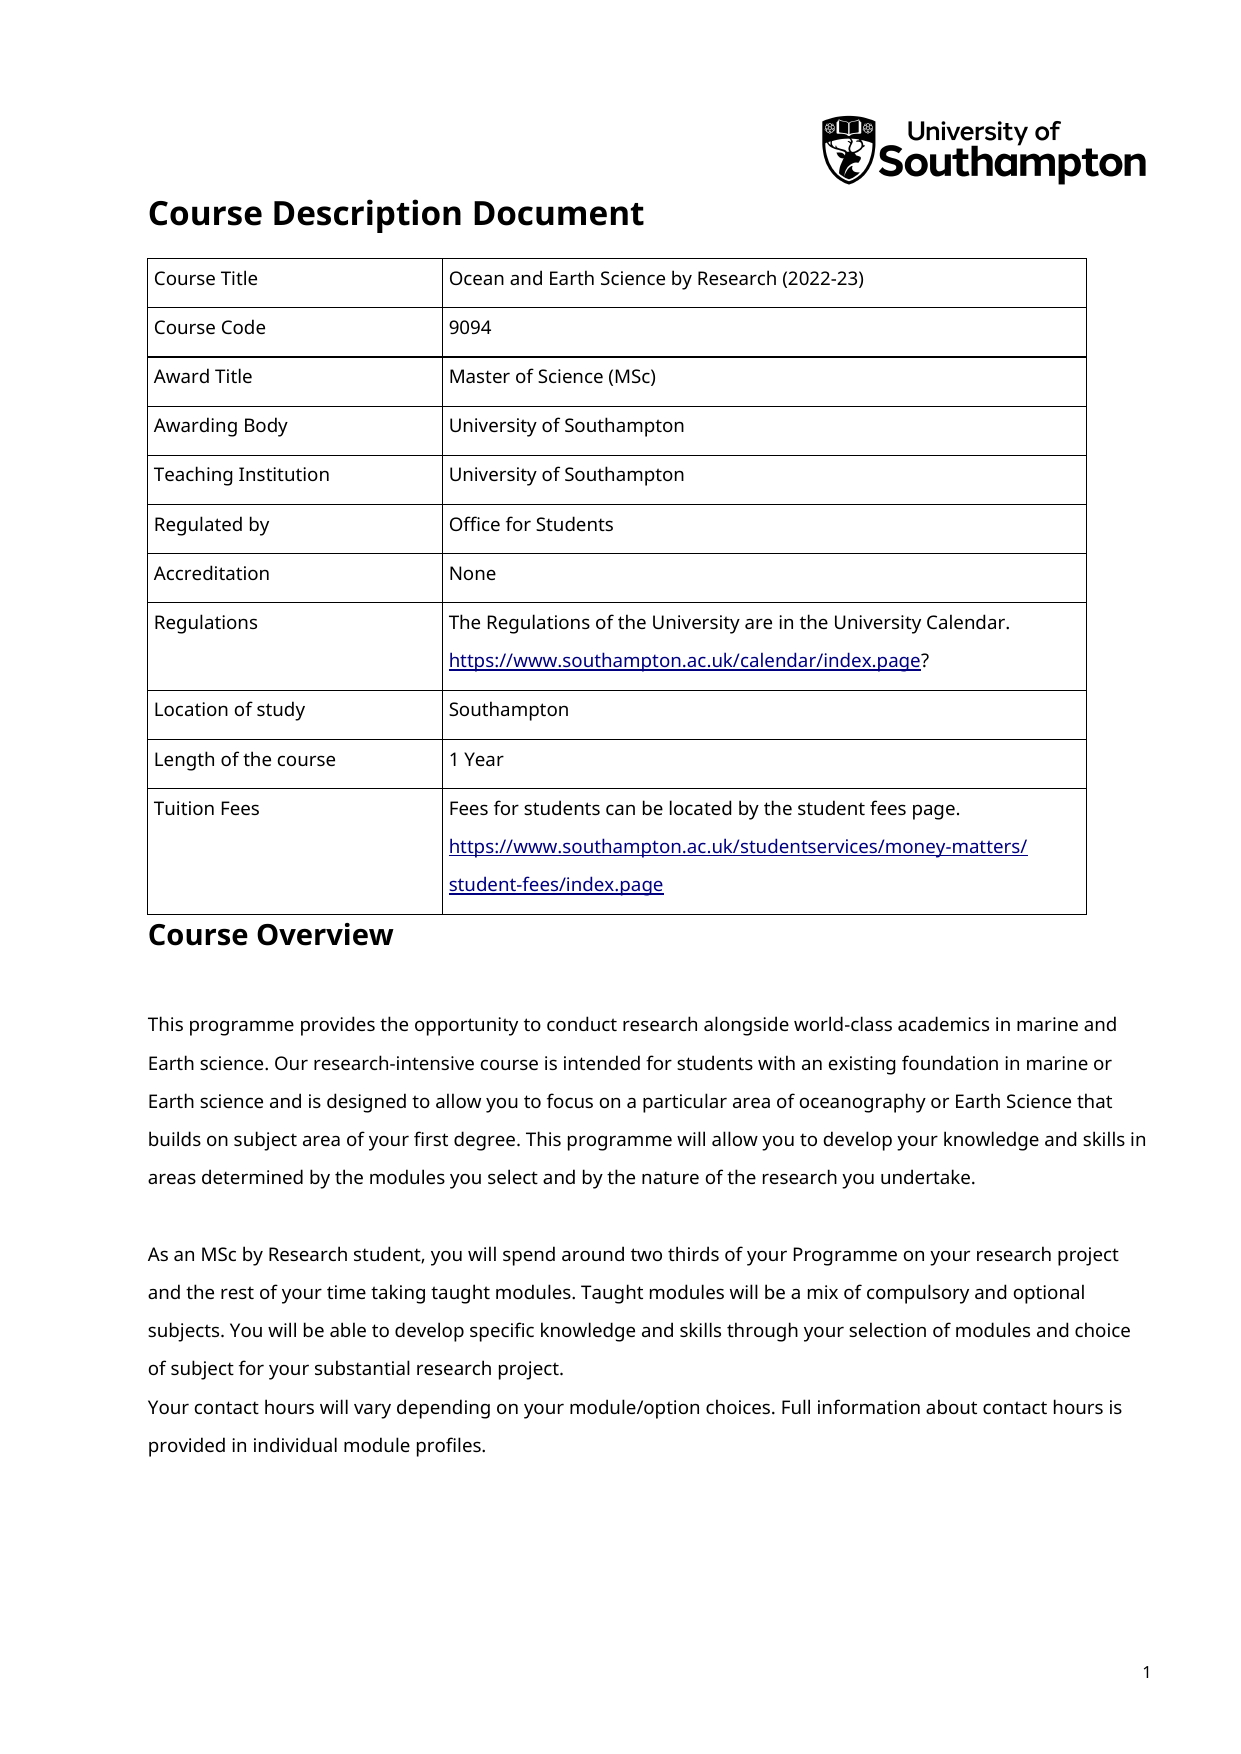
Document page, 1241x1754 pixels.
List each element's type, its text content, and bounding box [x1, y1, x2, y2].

table_cell Award Title [148, 358, 442, 406]
table_cell Office for Students [443, 505, 1086, 553]
text This programme provides the opportunity to conduct research alongside world-class academics in marine and Earth science. Our research-intensive course is intended for students with an existing foundation in marine or Earth science and is designed to allow you to focus on a particular area of oceanography or Earth Science that builds on subject area of your first degree. This programme will allow you to develop your knowledge and skills in areas determined by the modules you select and by the nature of the research you undertake. As an MSc by Research student, you will spend around two thirds of your Programme on your research project and the rest of your time taking taught modules. Taught modules will be a mix of compulsory and optional subjects. You will be able to develop specific knowledge and skills through your selection of modules and choice of subject for your substantial research project. Your contact hours will vary depending on your module/option choices. Full information about contact hours is provided in individual module profiles. [148, 1012, 1152, 1458]
table_cell None [443, 554, 1086, 602]
table_cell The Regulations of the University are in the University Calendar. https://www.southampton.ac.uk/calendar/index.page? [443, 603, 1086, 690]
table_cell Awarding Body [148, 407, 442, 455]
table_cell University of Southampton [443, 407, 1086, 455]
table_header Ocean and Earth Science by Research (2022-23) [443, 259, 1086, 307]
table_cell Location of study [148, 691, 442, 739]
table_cell Southampton [443, 691, 1086, 739]
table_cell University of Southampton [443, 456, 1086, 504]
table_cell 1 Year [443, 740, 1086, 788]
table_cell Regulations [148, 603, 442, 690]
table_cell Tuition Fees [148, 789, 442, 914]
table_header Course Title [148, 259, 442, 307]
table_cell Accreditation [148, 554, 442, 602]
table_cell Length of the course [148, 740, 442, 788]
subtitle Course Overview [148, 915, 1152, 954]
table_cell Fees for students can be located by the student fees page. https://www.southampton.ac.uk/studentservices/money-matters/student-fees/index.page [443, 789, 1086, 914]
table_cell Teaching Institution [148, 456, 442, 504]
table_cell Master of Science (MSc) [443, 358, 1086, 406]
table_cell 9094 [443, 308, 1086, 356]
table_cell Course Code [148, 308, 442, 356]
table_cell Regulated by [148, 505, 442, 553]
subtitle Course Description Document [148, 190, 1152, 235]
